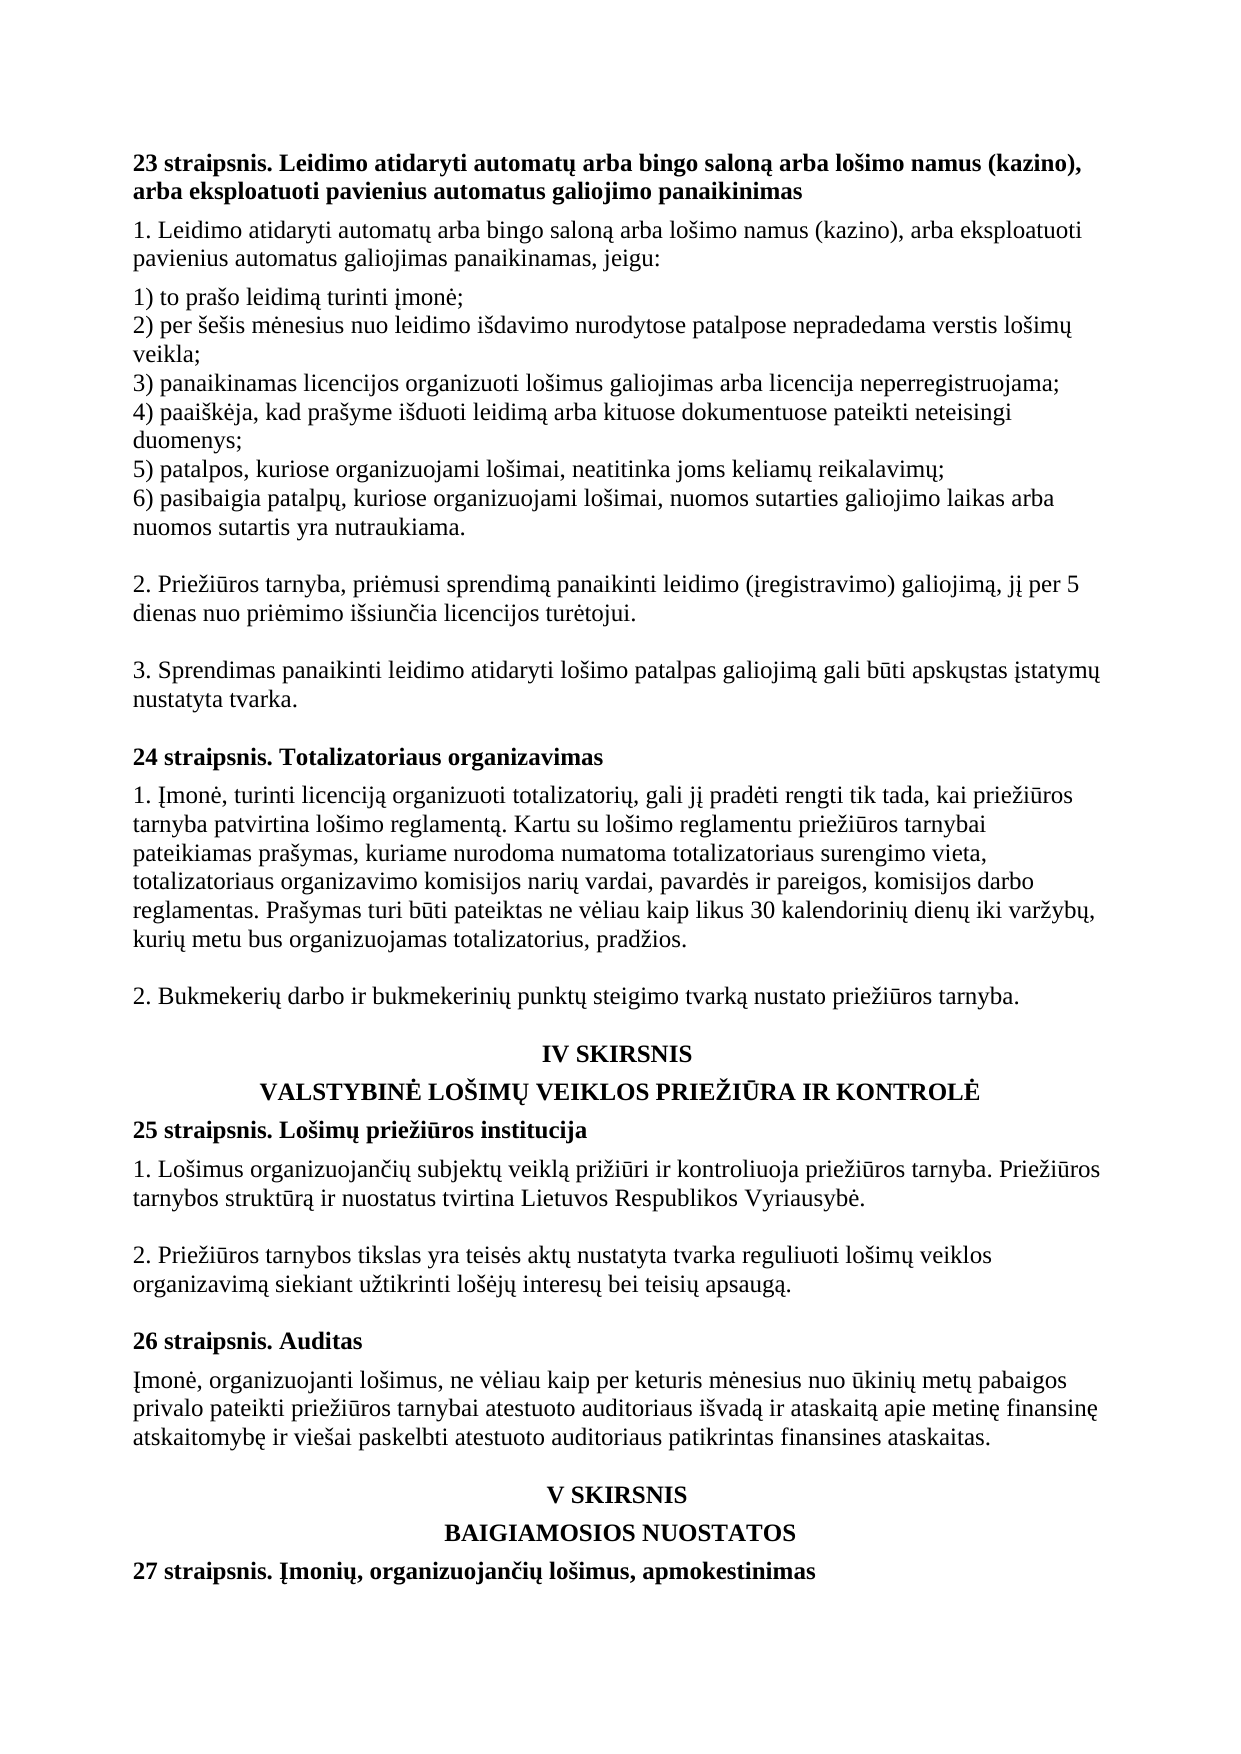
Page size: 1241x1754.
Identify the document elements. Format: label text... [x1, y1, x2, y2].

text 1. Leidimo atidaryti automatų arba bingo saloną arba lošimo namus (kazino), arba eksploatuoti pavienius automatus galiojimas panaikinamas, jeigu: [133, 215, 1108, 272]
text 27 straipsnis. Įmonių, organizuojančių lošimus, apmokestinimas [133, 1556, 1108, 1585]
text Įmonė, organizuojanti lošimus, ne vėliau kaip per keturis mėnesius nuo ūkinių metų pabaigos privalo pateikti priežiūros tarnybai atestuoto auditoriaus išvadą ir ataskaitą apie metinę finansinę atskaitomybę ir viešai paskelbti atestuoto auditoriaus patikrintas finansines ataskaitas. [133, 1365, 1108, 1451]
text V SKIRSNIS [133, 1480, 1108, 1508]
text 2. Priežiūros tarnybos tikslas yra teisės aktų nustatyta tvarka reguliuoti lošimų veiklos organizavimą siekiant užtikrinti lošėjų interesų bei teisių apsaugą. [133, 1240, 1108, 1298]
text 26 straipsnis. Auditas [133, 1326, 1108, 1355]
text 2. Bukmekerių darbo ir bukmekerinių punktų steigimo tvarką nustato priežiūros tarnyba. [133, 981, 1108, 1010]
text 1. Lošimus organizuojančių subjektų veiklą prižiūri ir kontroliuoja priežiūros tarnyba. Priežiūros tarnybos struktūrą ir nuostatus tvirtina Lietuvos Respublikos Vyriausybė. [133, 1154, 1108, 1211]
text 23 straipsnis. Leidimo atidaryti automatų arba bingo saloną arba lošimo namus (kazino), arba eksploatuoti pavienius automatus galiojimo panaikinimas [133, 148, 1108, 205]
text VALSTYBINĖ LOŠIMŲ VEIKLOS PRIEŽIŪRA IR KONTROLĖ [133, 1077, 1108, 1106]
text IV SKIRSNIS [133, 1039, 1108, 1068]
text 24 straipsnis. Totalizatoriaus organizavimas [133, 742, 1108, 771]
text 1. Įmonė, turinti licenciją organizuoti totalizatorių, gali jį pradėti rengti tik tada, kai priežiūros tarnyba patvirtina lošimo reglamentą. Kartu su lošimo reglamentu priežiūros tarnybai pateikiamas prašymas, kuriame nurodoma numatoma totalizatoriaus surengimo vieta, totalizatoriaus organizavimo komisijos narių vardai, pavardės ir pareigos, komisijos darbo reglamentas. Prašymas turi būti pateiktas ne vėliau kaip likus 30 kalendorinių dienų iki varžybų, kurių metu bus organizuojamas totalizatorius, pradžios. [133, 780, 1108, 953]
text 1) to prašo leidimą turinti įmonė; 2) per šešis mėnesius nuo leidimo išdavimo nurodytose patalpose nepradedama verstis lošimų veikla; 3) panaikinamas licencijos organizuoti lošimus galiojimas arba licencija neperregistruojama; 4) paaiškėja, kad prašyme išduoti leidimą arba kituose dokumentuose pateikti neteisingi duomenys; 5) patalpos, kuriose organizuojami lošimai, neatitinka joms keliamų reikalavimų; 6) pasibaigia patalpų, kuriose organizuojami lošimai, nuomos sutarties galiojimo laikas arba nuomos sutartis yra nutraukiama. [133, 282, 1108, 541]
text BAIGIAMOSIOS NUOSTATOS [133, 1518, 1108, 1547]
text 25 straipsnis. Lošimų priežiūros institucija [133, 1116, 1108, 1144]
text 2. Priežiūros tarnyba, priėmusi sprendimą panaikinti leidimo (įregistravimo) galiojimą, jį per 5 dienas nuo priėmimo išsiunčia licencijos turėtojui. [133, 569, 1108, 627]
text 3. Sprendimas panaikinti leidimo atidaryti lošimo patalpas galiojimą gali būti apskųstas įstatymų nustatyta tvarka. [133, 656, 1108, 713]
